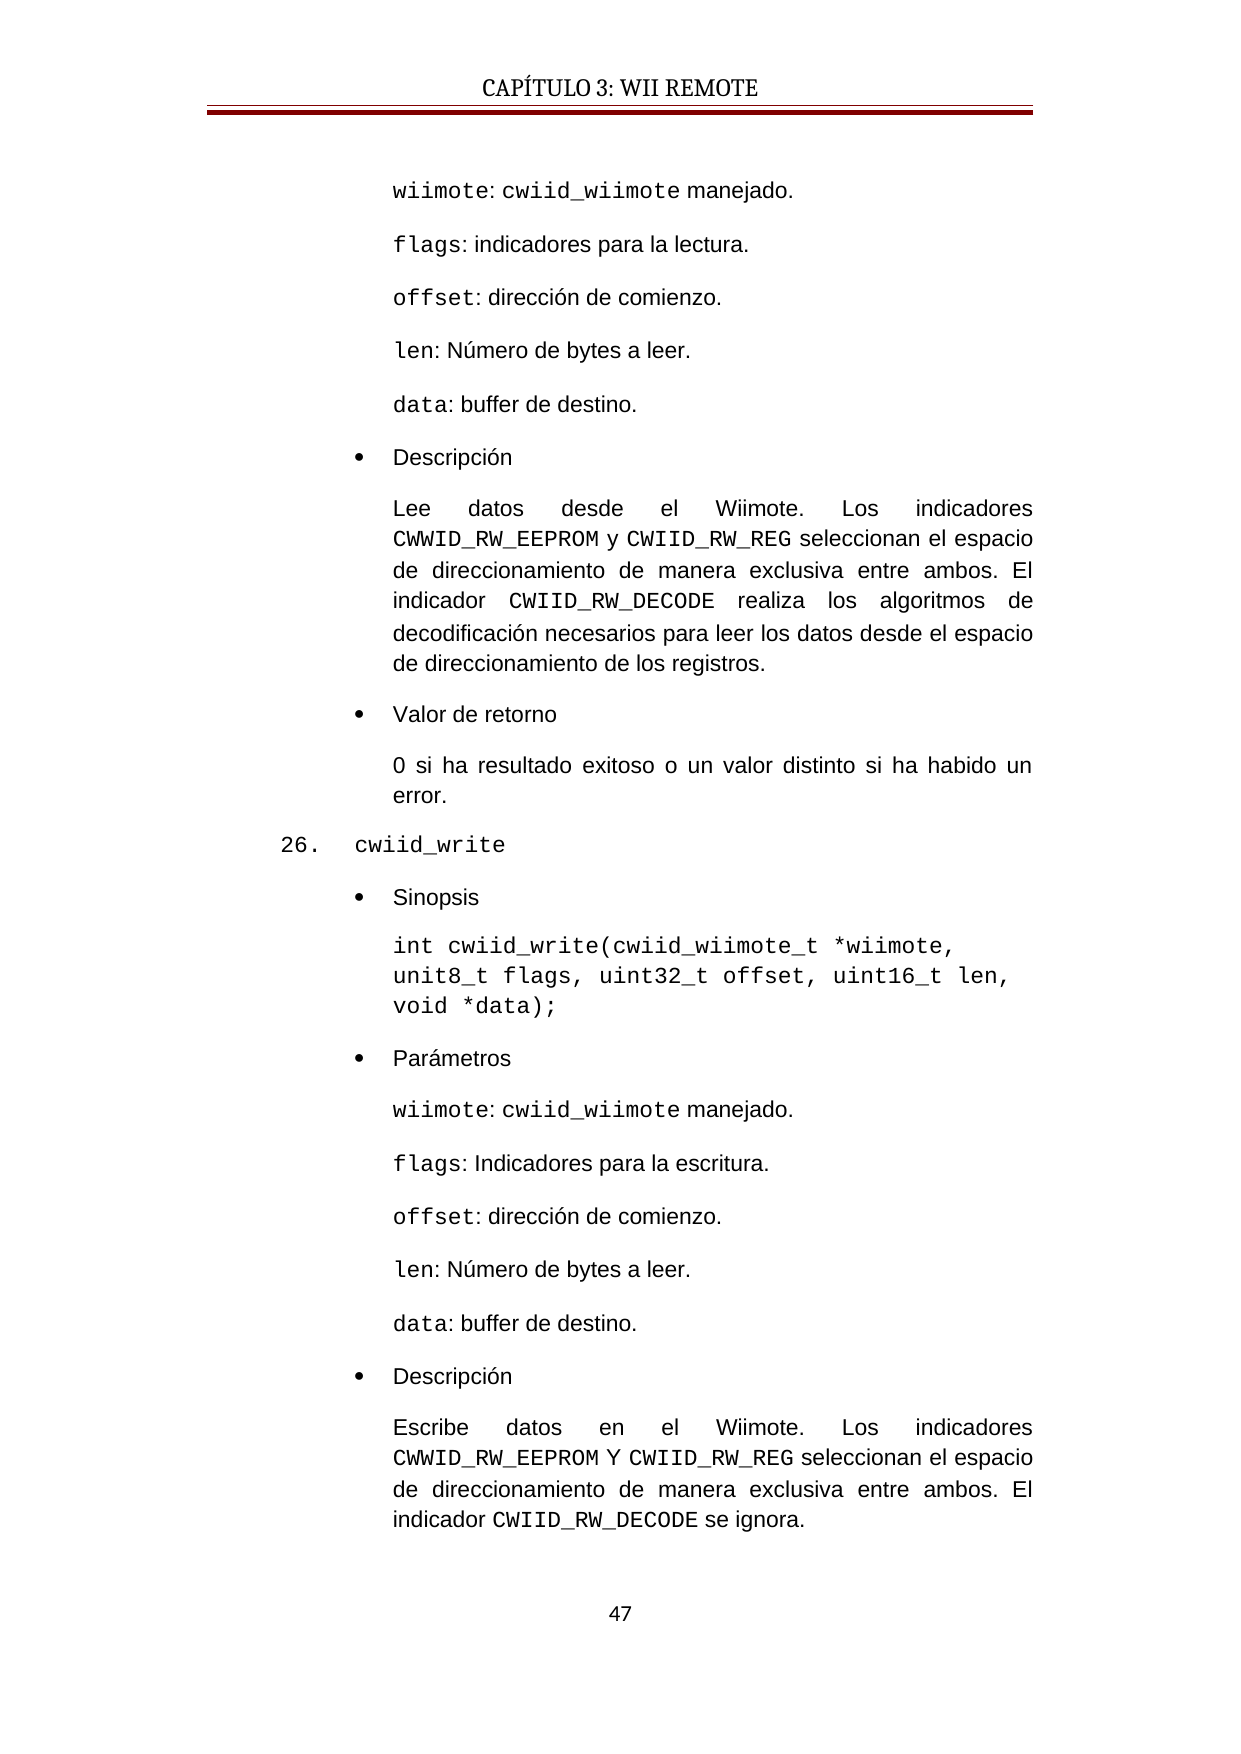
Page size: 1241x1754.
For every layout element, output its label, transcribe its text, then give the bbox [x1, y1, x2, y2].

text data: buffer de destino. [393, 1309, 1033, 1338]
list Parámetros [355, 1045, 1033, 1071]
text wiimote: cwiid_wiimote manejado. [393, 177, 1033, 206]
text flags: Indicadores para la escritura. [393, 1149, 1033, 1178]
text data: buffer de destino. [393, 391, 1033, 419]
text len: Número de bytes a leer. [393, 1256, 1033, 1284]
list Descripción [355, 444, 1033, 470]
list Descripción [355, 1363, 1033, 1389]
text Lee datos desde el Wiimote. Los indicadores CWWID_RW_EEPROM y CWIID_RW_REG seleccionan el espacio de direccionamiento de manera exclusiva entre ambos. El indicador CWIID_RW_DECODE realiza los algoritmos de decodificación necesarios para leer los datos desde el espacio de direccionamiento de los registros. [393, 495, 1033, 676]
text 0 si ha resultado exitoso o un valor distinto si ha habido un error. [393, 752, 1033, 808]
list Valor de retorno [355, 701, 1033, 727]
text flags: indicadores para la lectura. [393, 231, 1033, 259]
text offset: dirección de comienzo. [393, 1203, 1033, 1231]
text Escribe datos en el Wiimote. Los indicadores CWWID_RW_EEPROM Y CWIID_RW_REG seleccionan el espacio de direccionamiento de manera exclusiva entre ambos. El indicador CWIID_RW_DECODE se ignora. [393, 1414, 1033, 1535]
text int cwiid_write(cwiid_wiimote_t *wiimote, unit8_t flags, uint32_t offset, uint16_t len, void *data); [393, 935, 1033, 1020]
text len: Número de bytes a leer. [393, 337, 1033, 366]
list cwiid_write [280, 833, 1033, 859]
text wiimote: cwiid_wiimote manejado. [393, 1096, 1033, 1124]
list Sinopsis [355, 884, 1033, 910]
text offset: dirección de comienzo. [393, 284, 1033, 312]
